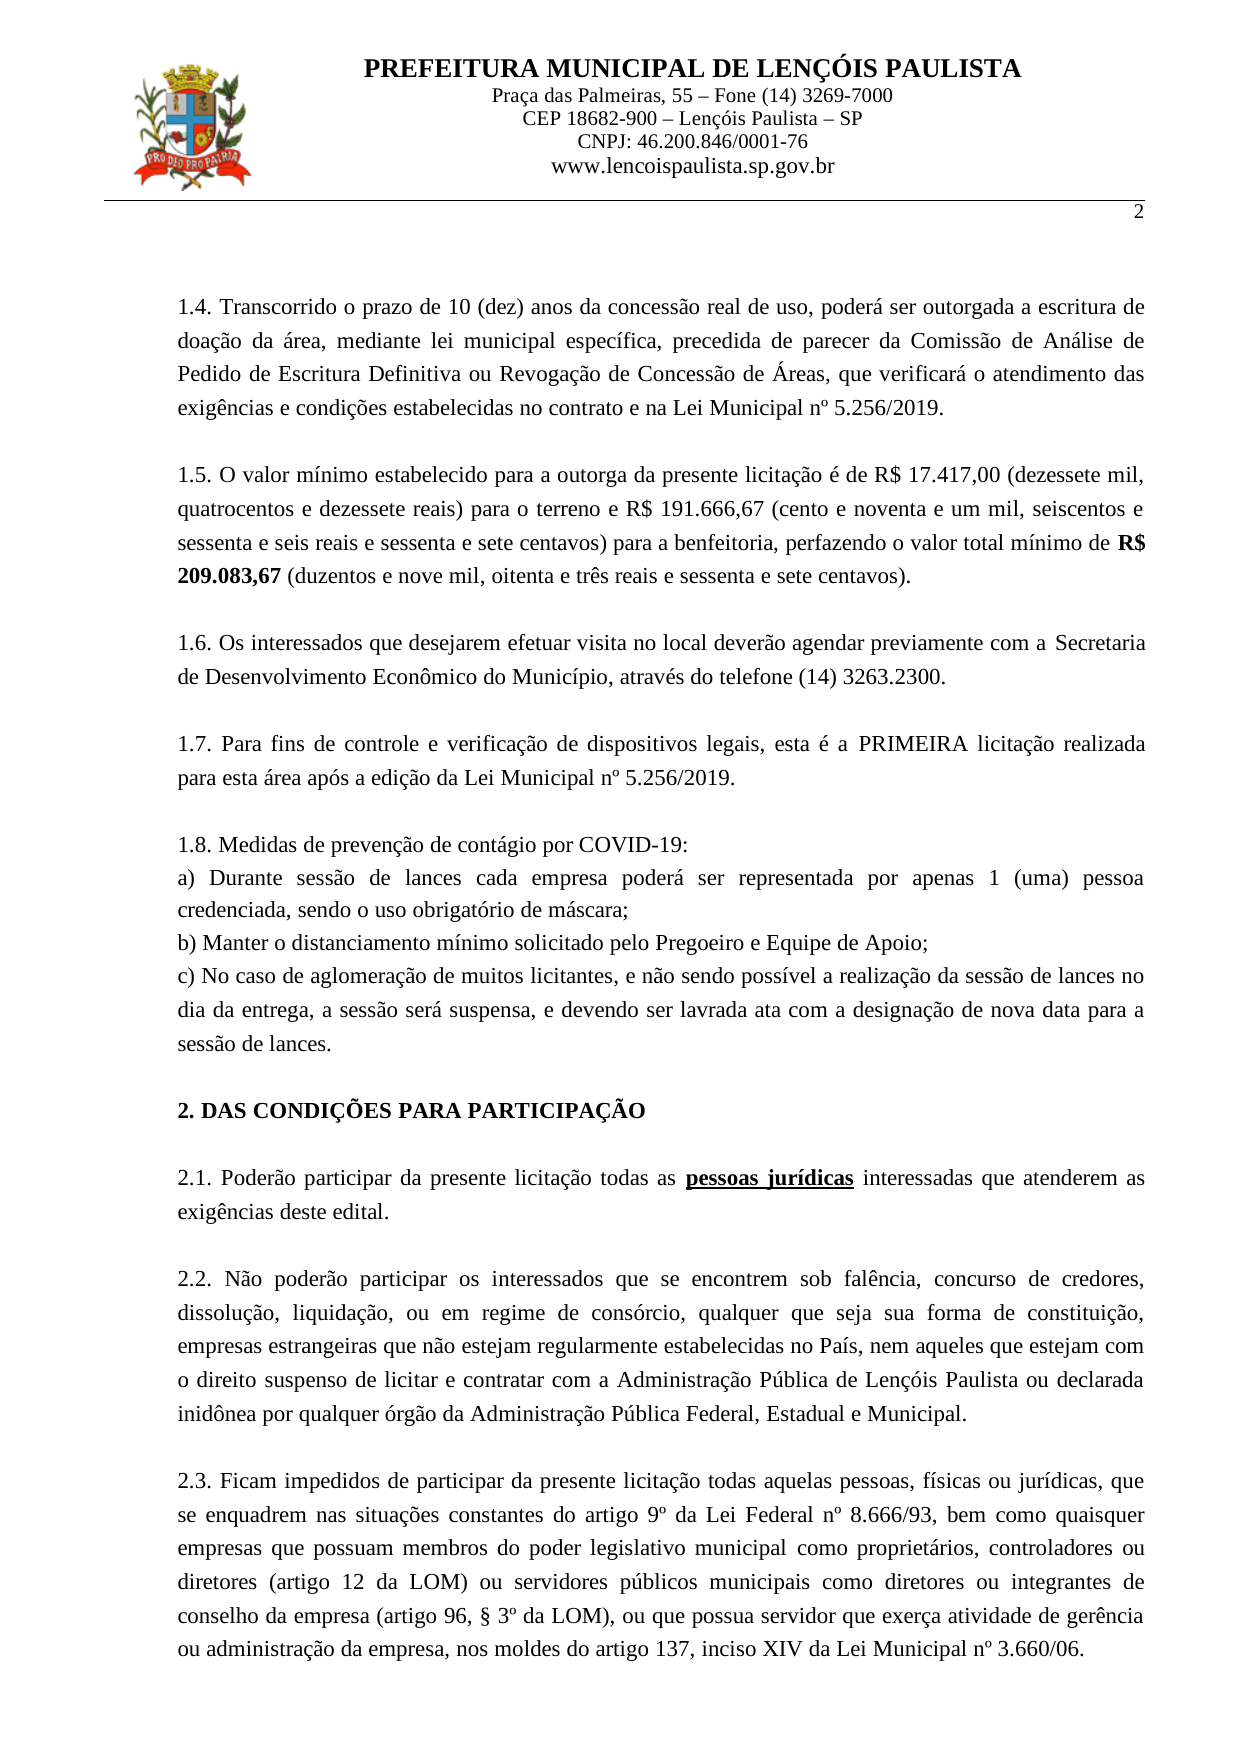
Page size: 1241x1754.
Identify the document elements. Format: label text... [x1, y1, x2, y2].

text 2. DAS CONDIÇÕES PARA PARTICIPAÇÃO [177, 1092, 1146, 1125]
text 1.5. O valor mínimo estabelecido para a outorga da presente licitação é de R$ 17.417,00 (dezessete mil, quatrocentos e dezessete reais) para o terreno e R$ 191.666,67 (cento e noventa e um mil, seiscentos e sessenta e seis reais e sessenta e sete centavos) para a benfeitoria, perfazendo o valor total mínimo de R$ 209.083,67 (duzentos e nove mil, oitenta e três reais e sessenta e sete centavos). [177, 456, 1146, 590]
text 2.2. Não poderão participar os interessados que se encontrem sob falência, concurso de credores, dissolução, liquidação, ou em regime de consórcio, qualquer que seja sua forma de constituição, empresas estrangeiras que não estejam regularmente estabelecidas no País, nem aqueles que estejam com o direito suspenso de licitar e contratar com a Administração Pública de Lençóis Paulista ou declarada inidônea por qualquer órgão da Administração Pública Federal, Estadual e Municipal. [177, 1260, 1146, 1428]
text 1.4. Transcorrido o prazo de 10 (dez) anos da concessão real de uso, poderá ser outorgada a escritura de doação da área, mediante lei municipal específica, precedida de parecer da Comissão de Análise de Pedido de Escritura Definitiva ou Revogação de Concessão de Áreas, que verificará o atendimento das exigências e condições estabelecidas no contrato e na Lei Municipal nº 5.256/2019. [177, 287, 1146, 422]
text 1.7. Para fins de controle e verificação de dispositivos legais, esta é a PRIMEIRA licitação realizada para esta área após a edição da Lei Municipal nº 5.256/2019. [177, 725, 1146, 792]
text c) No caso de aglomeração de muitos licitantes, e não sendo possível a realização da sessão de lances no dia da entrega, a sessão será suspensa, e devendo ser lavrada ata com a designação de nova data para a sessão de lances. [177, 957, 1146, 1058]
picture [131, 62, 253, 191]
text 2.1. Poderão participar da presente licitação todas as pessoas jurídicas interessadas que atenderem as exigências deste edital. [177, 1159, 1146, 1226]
text 2.3. Ficam impedidos de participar da presente licitação todas aquelas pessoas, físicas ou jurídicas, que se enquadrem nas situações constantes do artigo 9º da Lei Federal nº 8.666/93, bem como quaisquer empresas que possuam membros do poder legislativo municipal como proprietários, controladores ou diretores (artigo 12 da LOM) ou servidores públicos municipais como diretores ou integrantes de conselho da empresa (artigo 96, § 3º da LOM), ou que possua servidor que exerça atividade de gerência ou administração da empresa, nos moldes do artigo 137, inciso XIV da Lei Municipal nº 3.660/06. [177, 1462, 1146, 1663]
text 1.6. Os interessados que desejarem efetuar visita no local deverão agendar previamente com a Secretaria de Desenvolvimento Econômico do Município, através do telefone (14) 3263.2300. [177, 624, 1146, 691]
text b) Manter o distanciamento mínimo solicitado pelo Pregoeiro e Equipe de Apoio; [177, 924, 1146, 957]
text 1.8. Medidas de prevenção de contágio por COVID-19: [177, 826, 1146, 859]
text a) Durante sessão de lances cada empresa poderá ser representada por apenas 1 (uma) pessoa credenciada, sendo o uso obrigatório de máscara; [177, 859, 1146, 924]
